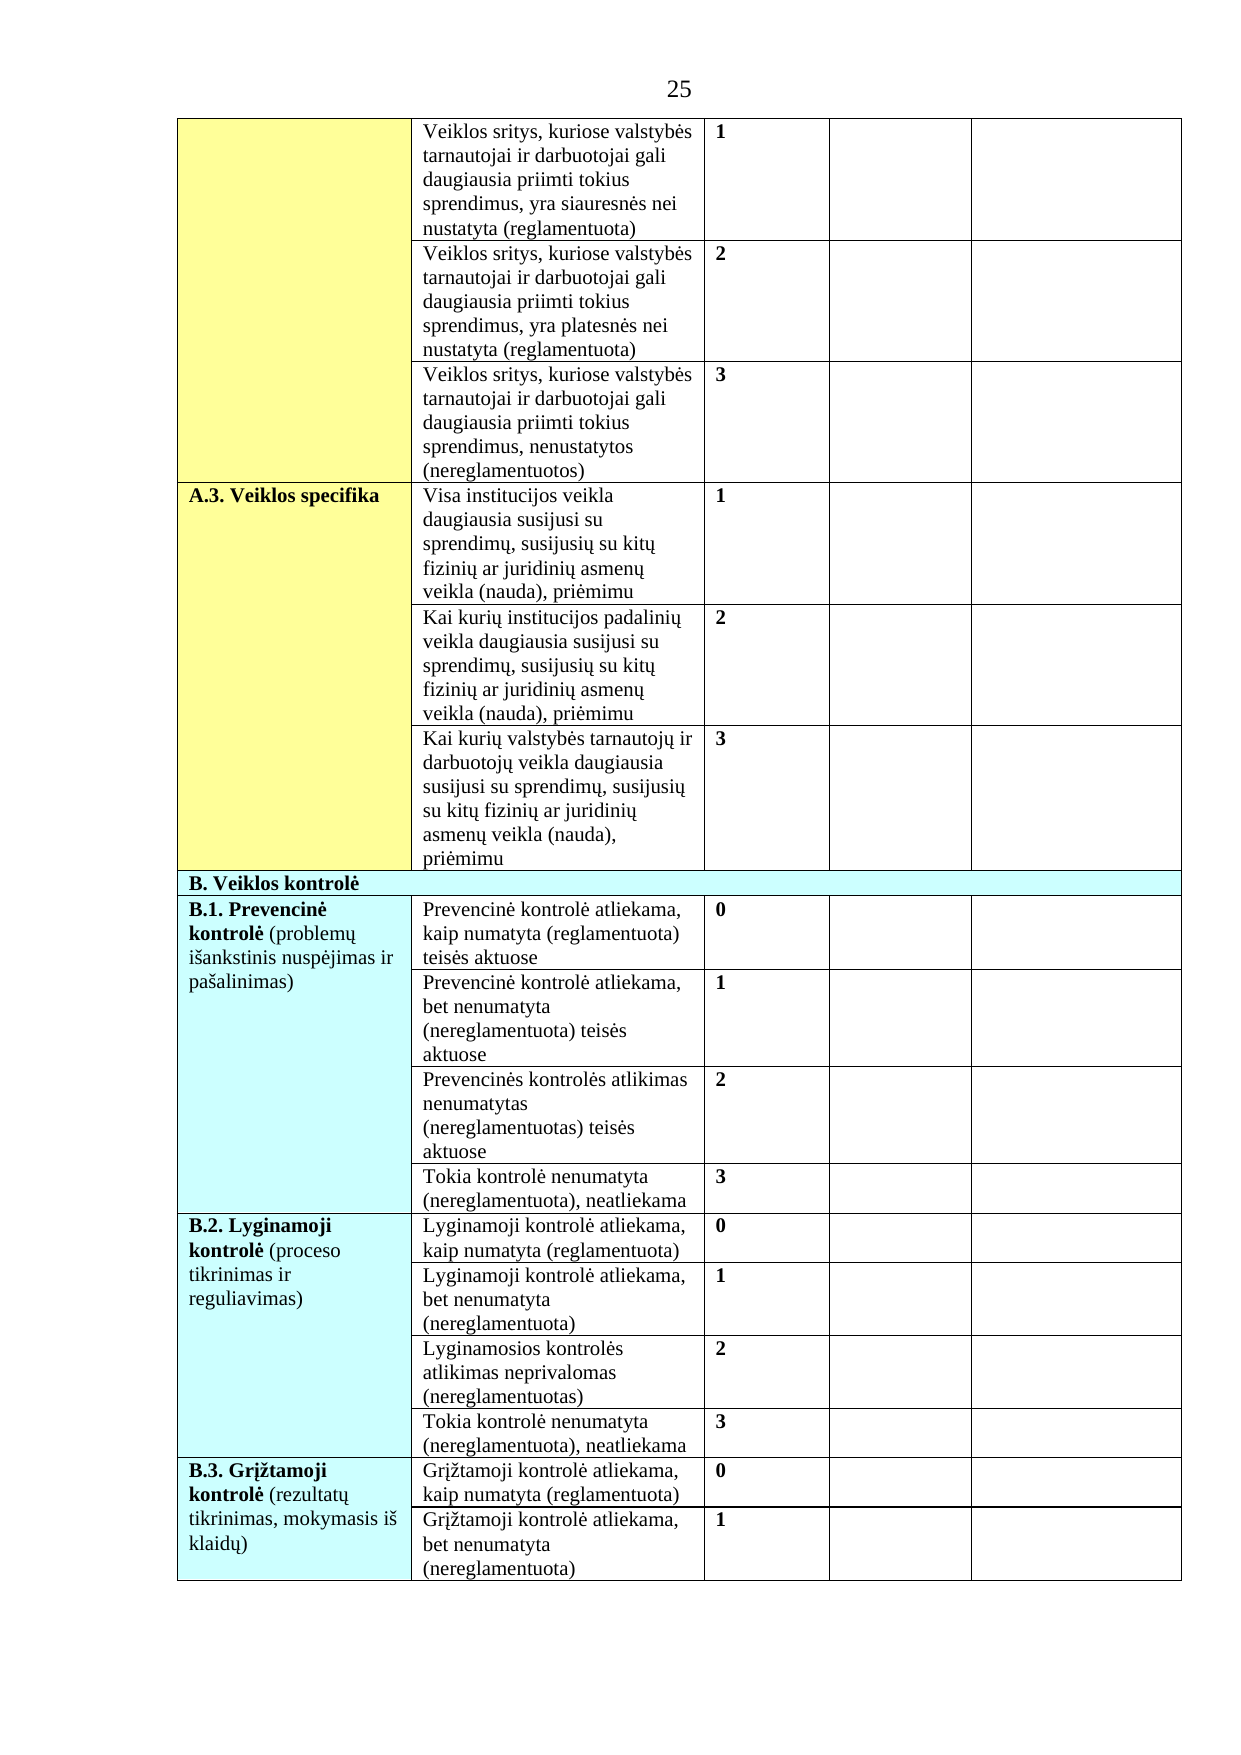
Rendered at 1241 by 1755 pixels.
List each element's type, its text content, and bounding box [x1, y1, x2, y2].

table_cell [972, 1263, 1181, 1335]
table_cell Lyginamoji kontrolė atliekama, kaip numatyta (reglamentuota) [412, 1214, 704, 1262]
table_cell Lyginamosios kontrolės atlikimas neprivalomas (nereglamentuotas) [412, 1336, 704, 1408]
table_cell 3 [705, 1164, 829, 1212]
table_cell 1 [705, 483, 829, 603]
table_cell 3 [705, 362, 829, 482]
table_cell [972, 1508, 1181, 1579]
table_cell [972, 119, 1181, 239]
table_cell Kai kurių institucijos padalinių veikla daugiausia susijusi su sprendimų, susijusių su kitų fizinių ar juridinių asmenų veikla (nauda), priėmimu [412, 605, 704, 725]
table_cell 2 [705, 241, 829, 361]
table_cell [830, 1336, 971, 1408]
table_cell Tokia kontrolė nenumatyta (nereglamentuota), neatliekama [412, 1409, 704, 1457]
table_cell [972, 1458, 1181, 1506]
table_cell [830, 726, 971, 870]
table_cell B.1. Prevencinė kontrolė (problemų išankstinis nuspėjimas ir pašalinimas) [178, 896, 411, 1212]
table_cell 0 [705, 896, 829, 969]
table_cell [972, 1409, 1181, 1457]
table_cell Lyginamoji kontrolė atliekama, bet nenumatyta (nereglamentuota) [412, 1263, 704, 1335]
table_cell [830, 1508, 971, 1579]
table_cell 1 [705, 970, 829, 1066]
table_cell B.2. Lyginamoji kontrolė (proceso tikrinimas ir reguliavimas) [178, 1214, 411, 1457]
table_cell [830, 896, 971, 969]
table_cell Kai kurių valstybės tarnautojų ir darbuotojų veikla daugiausia susijusi su sprendimų, susijusių su kitų fizinių ar juridinių asmenų veikla (nauda), priėmimu [412, 726, 704, 870]
table_cell B.3. Grįžtamoji kontrolė (rezultatų tikrinimas, mokymasis iš klaidų) [178, 1458, 411, 1579]
table_cell [830, 970, 971, 1066]
table_cell Prevencinė kontrolė atliekama, kaip numatyta (reglamentuota) teisės aktuose [412, 896, 704, 969]
table_cell [830, 1458, 971, 1506]
table_cell [830, 483, 971, 603]
table_cell [972, 1164, 1181, 1212]
table_cell 3 [705, 726, 829, 870]
table_cell 2 [705, 1067, 829, 1163]
table_cell B. Veiklos kontrolė [178, 871, 1181, 895]
table_cell Tokia kontrolė nenumatyta (nereglamentuota), neatliekama [412, 1164, 704, 1212]
table_cell Veiklos sritys, kuriose valstybės tarnautojai ir darbuotojai gali daugiausia priimti tokius sprendimus, yra siauresnės nei nustatyta (reglamentuota) [412, 119, 704, 239]
table_cell [830, 119, 971, 239]
table_cell Grįžtamoji kontrolė atliekama, bet nenumatyta (nereglamentuota) [412, 1508, 704, 1579]
table_cell [830, 1409, 971, 1457]
table_cell [830, 1214, 971, 1262]
table_cell Prevencinės kontrolės atlikimas nenumatytas (nereglamentuotas) teisės aktuose [412, 1067, 704, 1163]
table_cell 2 [705, 605, 829, 725]
table_cell [972, 1214, 1181, 1262]
table_cell Grįžtamoji kontrolė atliekama, kaip numatyta (reglamentuota) [412, 1458, 704, 1506]
table_cell [830, 241, 971, 361]
table_cell [178, 119, 411, 482]
table_cell [972, 726, 1181, 870]
table_cell [830, 1067, 971, 1163]
table_cell 0 [705, 1214, 829, 1262]
table_cell [972, 362, 1181, 482]
table_cell [972, 241, 1181, 361]
table_cell 1 [705, 119, 829, 239]
table_cell Prevencinė kontrolė atliekama, bet nenumatyta (nereglamentuota) teisės aktuose [412, 970, 704, 1066]
table_cell [972, 1336, 1181, 1408]
table_cell [830, 362, 971, 482]
table_cell [972, 1067, 1181, 1163]
table_cell [830, 1263, 971, 1335]
table_cell [972, 605, 1181, 725]
table_cell [972, 483, 1181, 603]
table_cell Veiklos sritys, kuriose valstybės tarnautojai ir darbuotojai gali daugiausia priimti tokius sprendimus, yra platesnės nei nustatyta (reglamentuota) [412, 241, 704, 361]
table_cell [972, 896, 1181, 969]
table_cell 2 [705, 1336, 829, 1408]
table_cell 1 [705, 1263, 829, 1335]
table_cell Veiklos sritys, kuriose valstybės tarnautojai ir darbuotojai gali daugiausia priimti tokius sprendimus, nenustatytos (nereglamentuotos) [412, 362, 704, 482]
table_cell [830, 1164, 971, 1212]
table_cell Visa institucijos veikla daugiausia susijusi su sprendimų, susijusių su kitų fizinių ar juridinių asmenų veikla (nauda), priėmimu [412, 483, 704, 603]
table_cell 0 [705, 1458, 829, 1506]
table_cell 1 [705, 1508, 829, 1579]
table_cell [972, 970, 1181, 1066]
table_cell A.3. Veiklos specifika [178, 483, 411, 870]
table_cell 3 [705, 1409, 829, 1457]
table_cell [830, 605, 971, 725]
